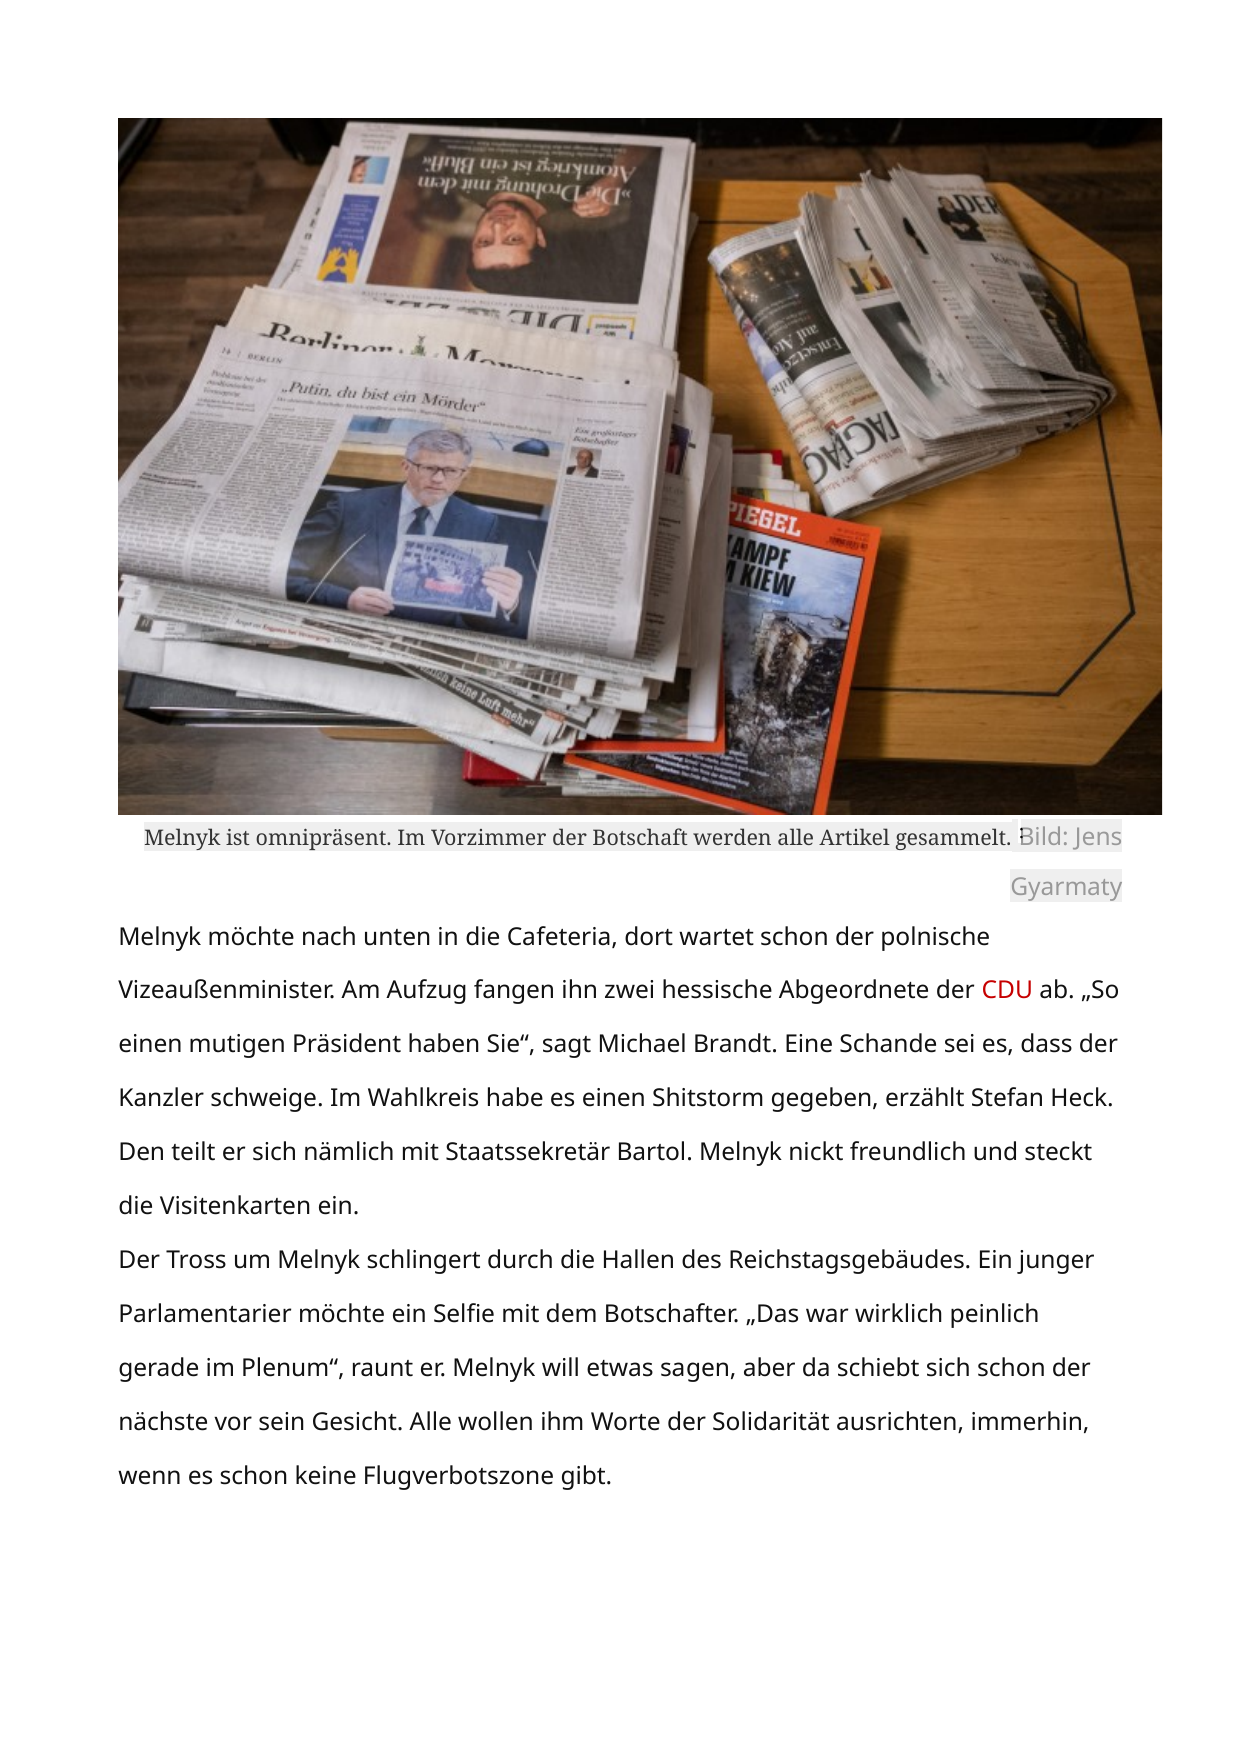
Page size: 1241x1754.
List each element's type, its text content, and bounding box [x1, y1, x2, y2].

text Der Tross um Melnyk schlingert durch die Hallen des Reichstagsgebäudes. Ein junger Parlamentarier möchte ein Selfie mit dem Botschafter. „Das war wirklich peinlich gerade im Plenum“, raunt er. Melnyk will etwas sa­gen, aber da schiebt sich schon der nächste vor sein Gesicht. Alle wollen ihm Worte der Solidarität ausrichten, immerhin, wenn es schon keine Flugverbotszone gibt. [118, 1243, 1122, 1492]
text Melnyk möchte nach unten in die Ca­feteria, dort wartet schon der polnische Vizeaußenminister. Am Aufzug fangen ihn zwei hessische Abgeordnete der CDU ab. „So einen mutigen Präsident haben Sie“, sagt Michael Brandt. Eine Schande sei es, dass der Kanzler schweige. Im Wahlkreis habe es einen Shitstorm gegeben, erzählt Stefan Heck. Den teilt er sich nämlich mit Staatssekretär Bartol. Melnyk nickt freundlich und steckt die Visitenkarten ein. [118, 919, 1122, 1222]
picture [118, 118, 1163, 815]
text Melnyk ist omnipräsent. Im Vorzimmer der Botschaft werden alle Artikel gesammelt. Bild: Jens Gyarmaty [118, 819, 1122, 902]
